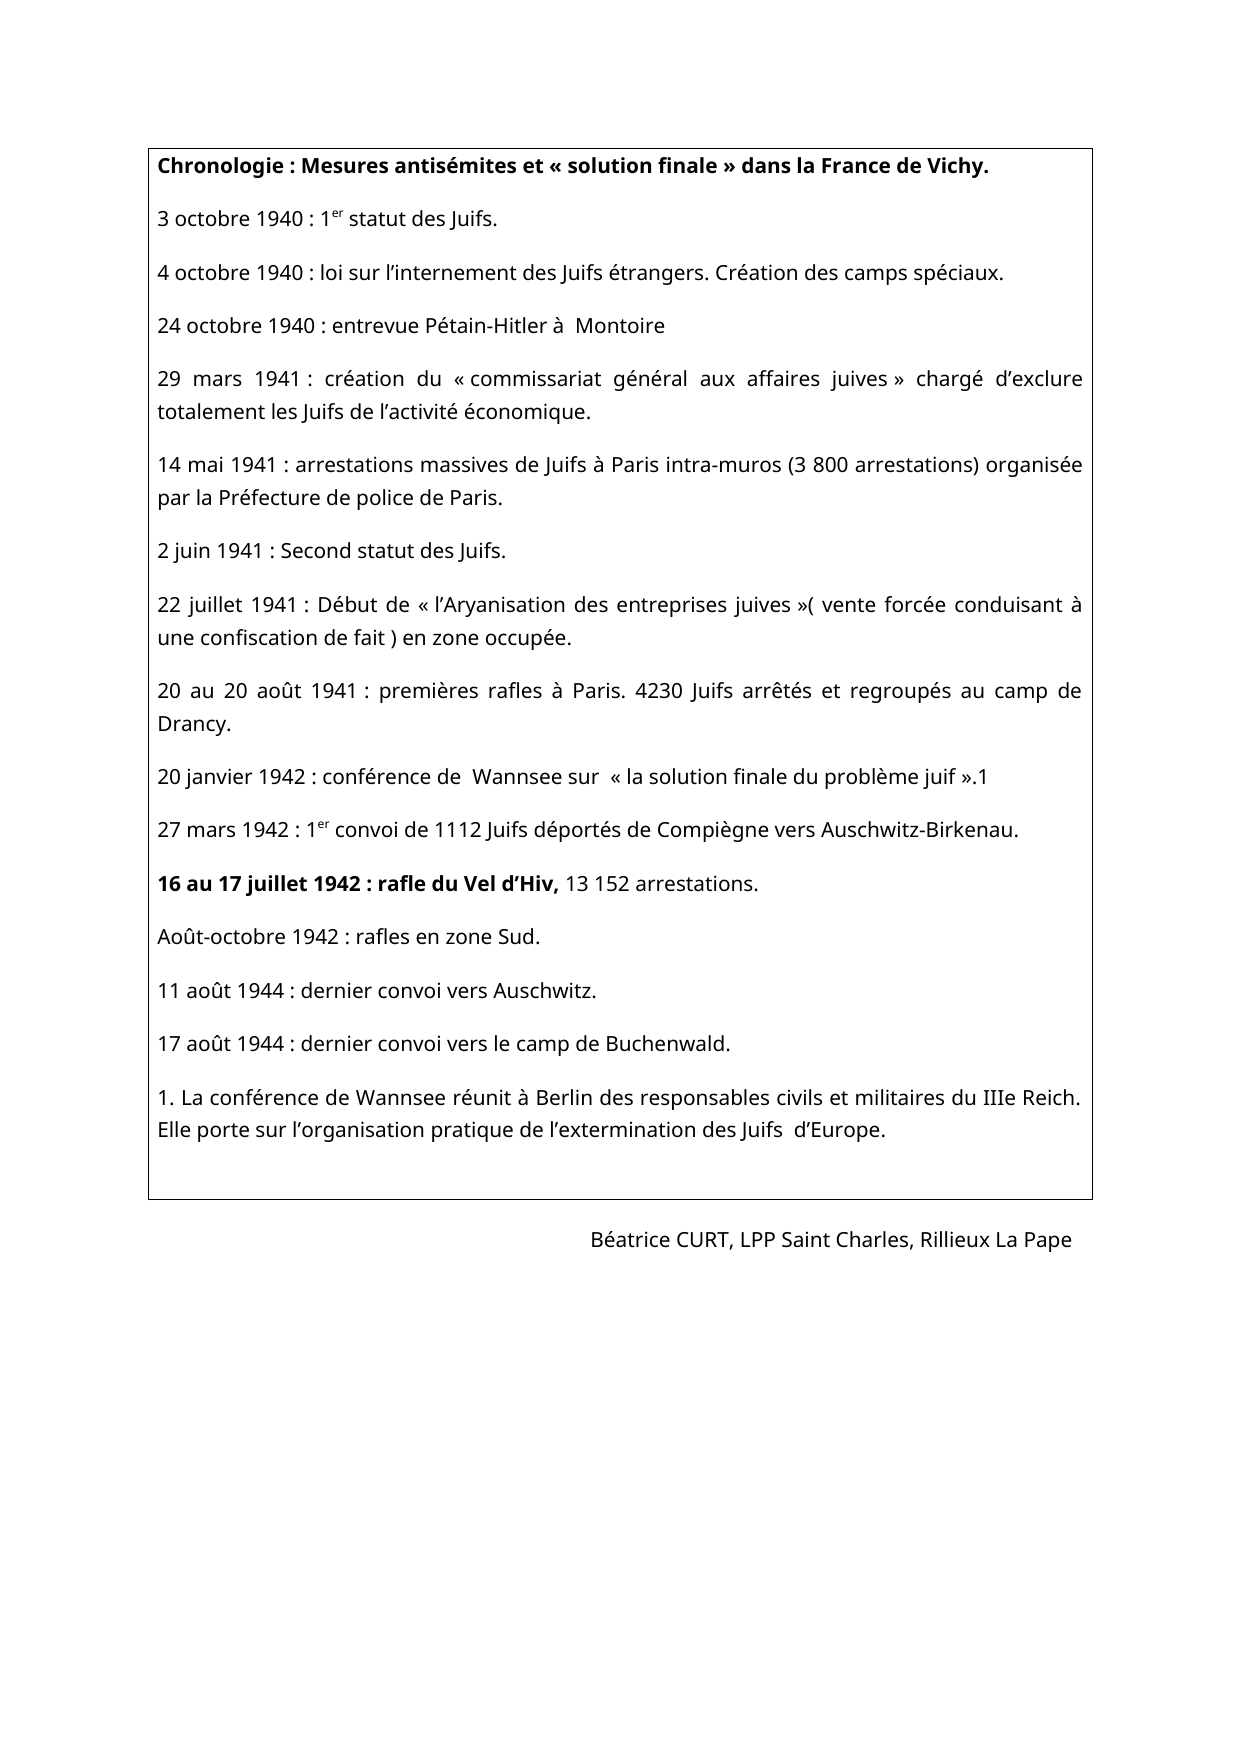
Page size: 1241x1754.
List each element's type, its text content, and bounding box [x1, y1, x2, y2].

text 2 juin 1941 : Second statut des Juifs. [149, 533, 1092, 565]
text Béatrice CURT, LPP Saint Charles, Rillieux La Pape [148, 1225, 1093, 1254]
text 17 août 1944 : dernier convoi vers le camp de Buchenwald. [149, 1026, 1092, 1058]
text 20 janvier 1942 : conférence de Wannsee sur « la solution finale du problème juif ».1 [149, 759, 1092, 791]
text 14 mai 1941 : arrestations massives de Juifs à Paris intra-muros (3 800 arrestations) organisée par la Préfecture de police de Paris. [149, 447, 1092, 512]
text 16 au 17 juillet 1942 : rafle du Vel d’Hiv, 13 152 arrestations. [149, 866, 1092, 897]
text 27 mars 1942 : 1er convoi de 1112 Juifs déportés de Compiègne vers Auschwitz-Birkenau. [149, 812, 1092, 844]
text 24 octobre 1940 : entrevue Pétain-Hitler à Montoire [149, 308, 1092, 339]
text Chronologie : Mesures antisémites et « solution finale » dans la France de Vichy. [149, 149, 1092, 179]
text 4 octobre 1940 : loi sur l’internement des Juifs étrangers. Création des camps spéciaux. [149, 254, 1092, 286]
text Août-octobre 1942 : rafles en zone Sud. [149, 919, 1092, 951]
text 20 au 20 août 1941 : premières rafles à Paris. 4230 Juifs arrêtés et regroupés au camp de Drancy. [149, 673, 1092, 737]
text 1. La conférence de Wannsee réunit à Berlin des responsables civils et militaires du IIIe Reich. Elle porte sur l’organisation pratique de l’extermination des Juifs d’Europe. [149, 1079, 1092, 1144]
text 29 mars 1941 : création du « commissariat général aux affaires juives » chargé d’exclure totalement les Juifs de l’activité économique. [149, 361, 1092, 426]
text 11 août 1944 : dernier convoi vers Auschwitz. [149, 973, 1092, 1004]
text 3 octobre 1940 : 1er statut des Juifs. [149, 201, 1092, 233]
text 22 juillet 1941 : Début de « l’Aryanisation des entreprises juives »( vente forcée conduisant à une confiscation de fait ) en zone occupée. [149, 587, 1092, 651]
